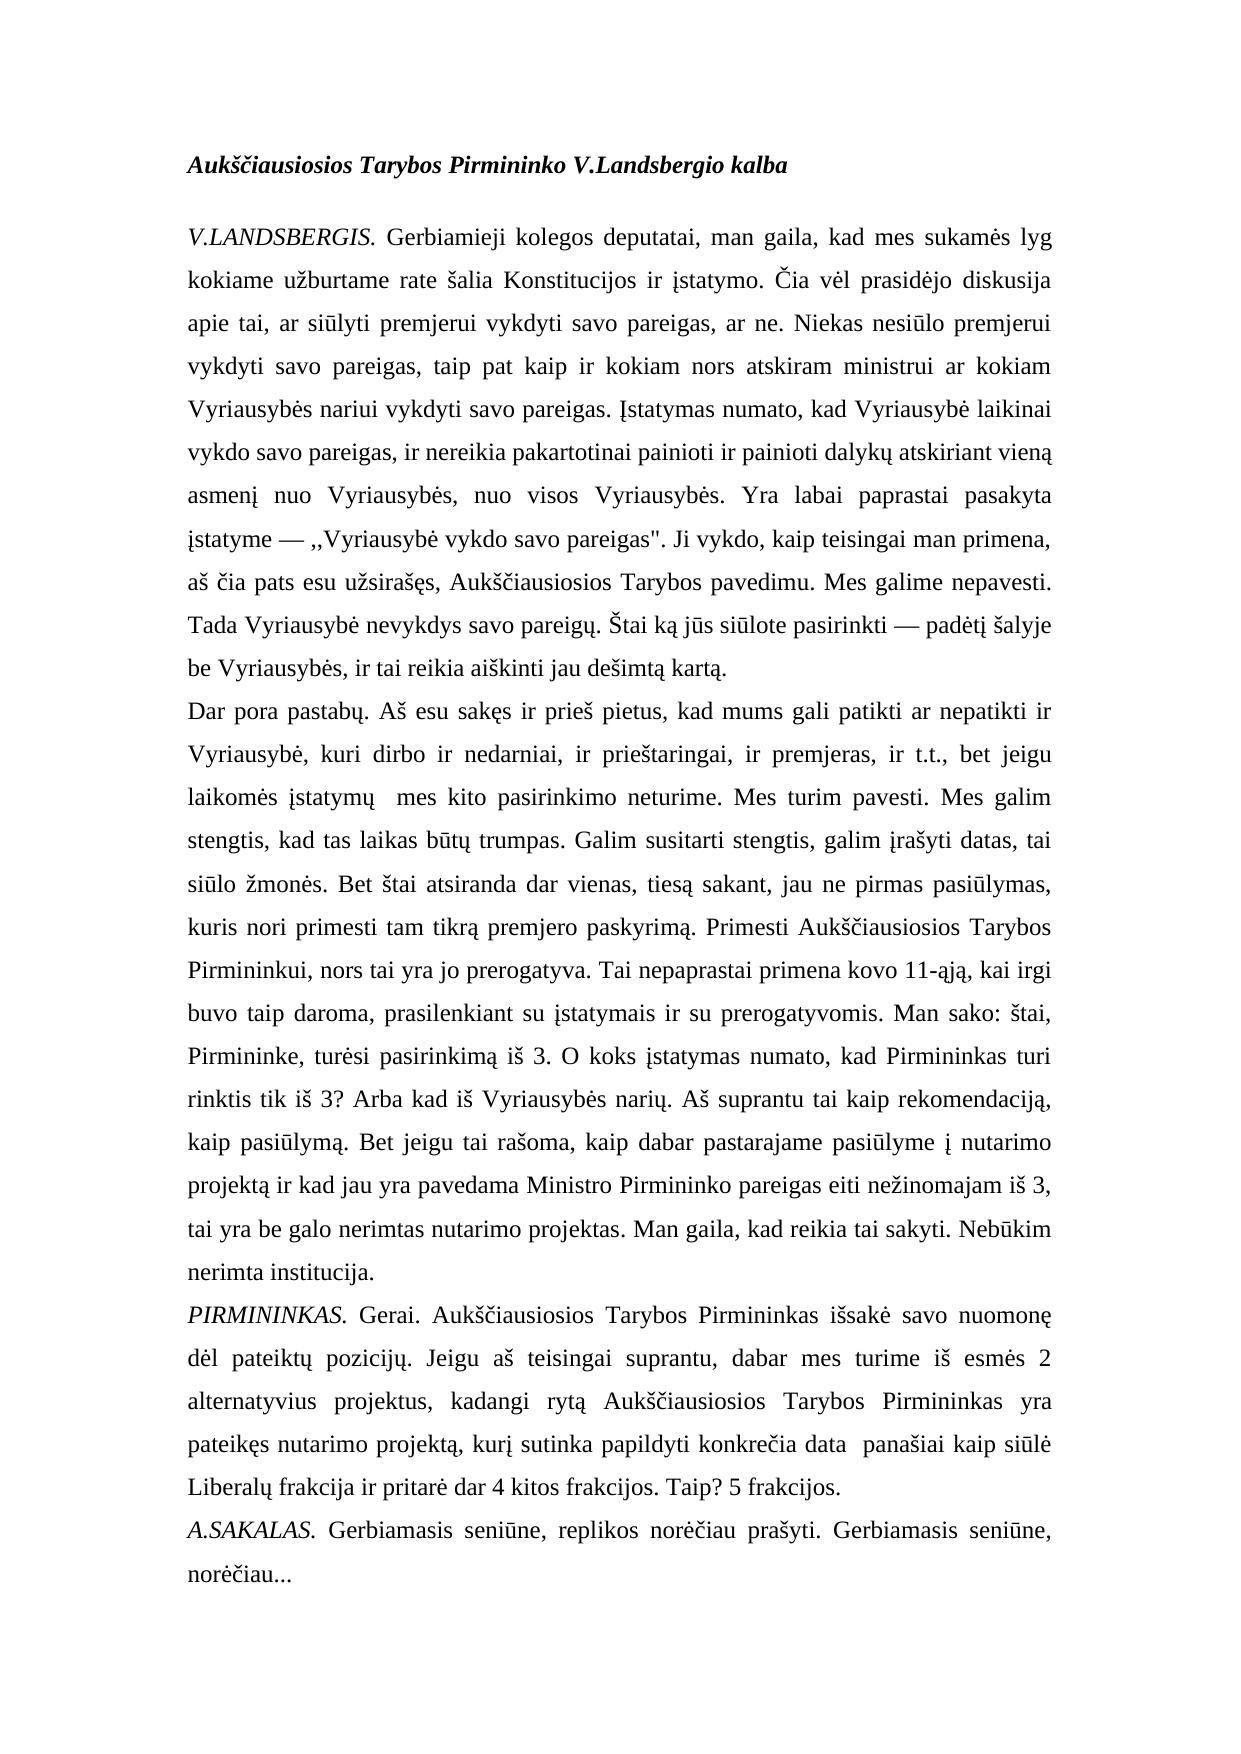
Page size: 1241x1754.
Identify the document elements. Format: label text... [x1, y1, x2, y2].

text PIRMININKAS. Gerai. Aukščiausiosios Tarybos Pirmininkas išsakė savo nuomonę dėl pateiktų pozicijų. Jeigu aš teisingai suprantu, dabar mes turime iš esmės 2 alternatyvius projektus, kadangi rytą Aukščiausiosios Tarybos Pirmininkas yra pateikęs nutarimo projektą, kurį sutinka papildyti konkrečia data panašiai kaip siūlė Liberalų frakcija ir pritarė dar 4 kitos frakcijos. Taip? 5 frakcijos. [187, 1300, 1053, 1501]
subtitle Aukščiausiosios Tarybos Pirmininko V.Landsbergio kalba [187, 150, 1053, 179]
text V.LANDSBERGIS. Gerbiamieji kolegos deputatai, man gaila, kad mes sukamės lyg kokiame užburtame rate šalia Konstitucijos ir įstatymo. Čia vėl prasidėjo diskusija apie tai, ar siūlyti premjerui vykdyti savo pareigas, ar ne. Niekas nesiūlo premjerui vykdyti savo pareigas, taip pat kaip ir kokiam nors atskiram ministrui ar kokiam Vyriausybės nariui vykdyti savo pareigas. Įstatymas numato, kad Vyriausybė laikinai vykdo savo pareigas, ir nereikia pakartotinai painioti ir painioti dalykų atskiriant vieną asmenį nuo Vyriausybės, nuo visos Vyriausybės. Yra labai paprastai pasakyta įstatyme — ,,Vyriausybė vykdo savo pareigas". Ji vykdo, kaip teisingai man primena, aš čia pats esu užsirašęs, Aukščiausiosios Tarybos pavedimu. Mes galime nepavesti. Tada Vyriausybė nevykdys savo pareigų. Štai ką jūs siūlote pasirinkti — padėtį šalyje be Vyriausybės, ir tai reikia aiškinti jau dešimtą kartą. [187, 222, 1053, 682]
text A.SAKALAS. Gerbiamasis seniūne, replikos norėčiau prašyti. Gerbiamasis seniūne, norėčiau... [187, 1516, 1053, 1587]
text Dar pora pastabų. Aš esu sakęs ir prieš pietus, kad mums gali patikti ar nepatikti ir Vyriausybė, kuri dirbo ir nedarniai, ir prieštaringai, ir premjeras, ir t.t., bet jeigu laikomės įstatymų mes kito pasirinkimo neturime. Mes turim pavesti. Mes galim stengtis, kad tas laikas būtų trumpas. Galim susitarti stengtis, galim įrašyti datas, tai siūlo žmonės. Bet štai atsiranda dar vienas, tiesą sakant, jau ne pirmas pasiūlymas, kuris nori primesti tam tikrą premjero paskyrimą. Primesti Aukščiausiosios Tarybos Pirmininkui, nors tai yra jo prerogatyva. Tai nepaprastai primena kovo 11-ąją, kai irgi buvo taip daroma, prasilenkiant su įstatymais ir su prerogatyvomis. Man sako: štai, Pirmininke, turėsi pasirinkimą iš 3. O koks įstatymas numato, kad Pirmininkas turi rinktis tik iš 3? Arba kad iš Vyriausybės narių. Aš suprantu tai kaip rekomendaciją, kaip pasiūlymą. Bet jeigu tai rašoma, kaip dabar pastarajame pasiūlyme į nutarimo projektą ir kad jau yra pavedama Ministro Pirmininko pareigas eiti nežinomajam iš 3, tai yra be galo nerimtas nutarimo projektas. Man gaila, kad reikia tai sakyti. Nebūkim nerimta institucija. [187, 696, 1053, 1286]
